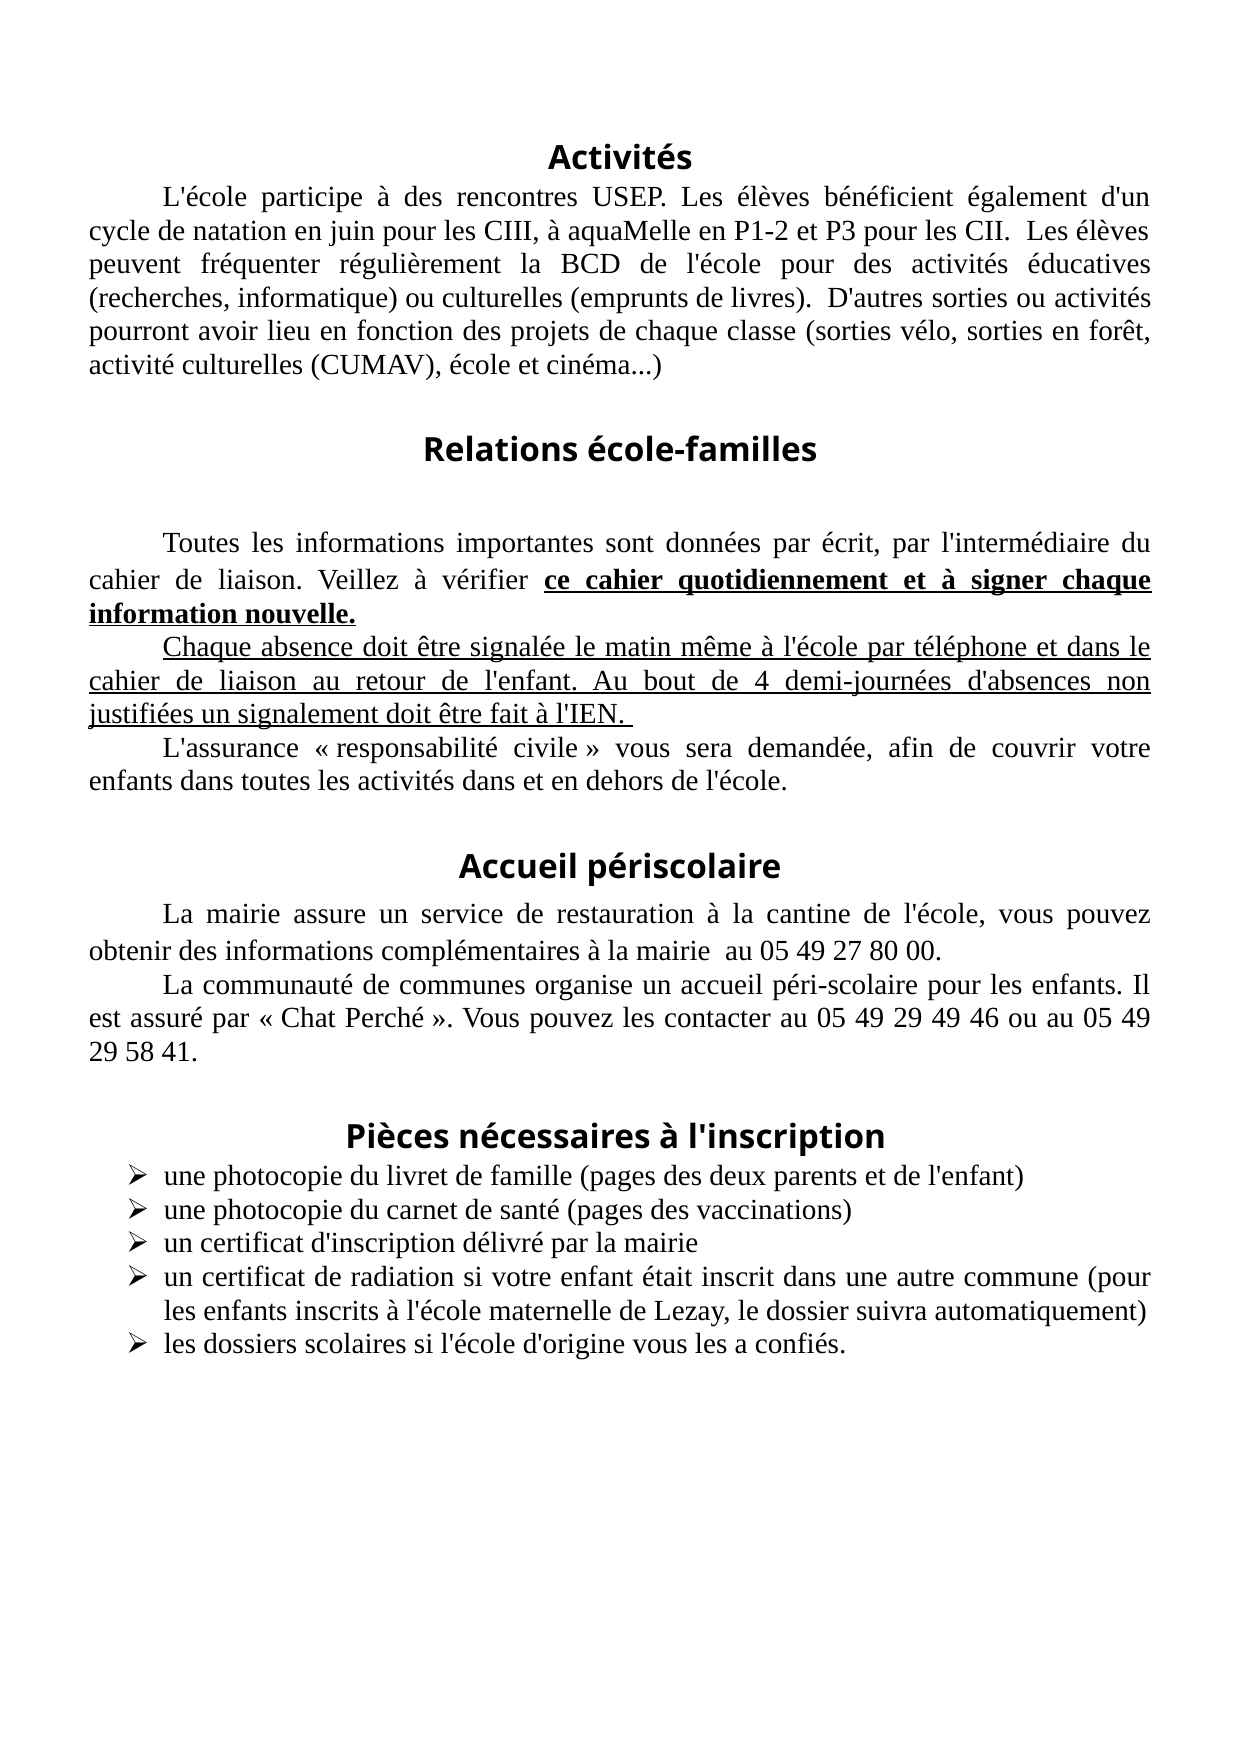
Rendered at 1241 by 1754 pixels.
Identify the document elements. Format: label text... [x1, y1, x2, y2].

text Accueil périscolaire [88, 842, 1152, 888]
list un certificat d'inscription délivré par la mairie [126, 1226, 1152, 1259]
text Activités [88, 134, 1152, 179]
text Relations école-familles [88, 426, 1152, 471]
text L'école participe à des rencontres USEP. Les élèves bénéficient également d'un cycle de natation en juin pour les CIII, à aquaMelle en P1-2 et P3 pour les CII. Les élèves peuvent fréquenter régulièrement la BCD de l'école pour des activités éducatives (recherches, informatique) ou culturelles (emprunts de livres). D'autres sorties ou activités pourront avoir lieu en fonction des projets de chaque classe (sorties vélo, sorties en forêt, activité culturelles (CUMAV), école et cinéma...) [88, 179, 1152, 381]
list une photocopie du livret de famille (pages des deux parents et de l'enfant) [126, 1158, 1152, 1192]
list une photocopie du carnet de santé (pages des vaccinations) [126, 1192, 1152, 1226]
text Pièces nécessaires à l'inscription [88, 1113, 1152, 1158]
text Chaque absence doit être signalée le matin même à l'école par téléphone et dans le cahier de liaison au retour de l'enfant. Au bout de 4 demi-journées d'absences non justifiées un signalement doit être fait à l'IEN. [88, 629, 1152, 730]
list un certificat de radiation si votre enfant était inscrit dans une autre commune (pour les enfants inscrits à l'école maternelle de Lezay, le dossier suivra automatiquement) [126, 1259, 1152, 1326]
text L'assurance « responsabilité civile » vous sera demandée, afin de couvrir votre enfants dans toutes les activités dans et en dehors de l'école. [88, 730, 1152, 797]
text La communauté de communes organise un accueil péri-scolaire pour les enfants. Il est assuré par « Chat Perché ». Vous pouvez les contacter au 05 49 29 49 46 ou au 05 49 29 58 41. [88, 967, 1152, 1067]
text Toutes les informations importantes sont données par écrit, par l'intermédiaire du cahier de liaison. Veillez à vérifier ce cahier quotidiennement et à signer chaque information nouvelle. [88, 517, 1152, 629]
text La mairie assure un service de restauration à la cantine de l'école, vous pouvez obtenir des informations complémentaires à la mairie au 05 49 27 80 00. [88, 888, 1152, 967]
list les dossiers scolaires si l'école d'origine vous les a confiés. [126, 1326, 1152, 1360]
